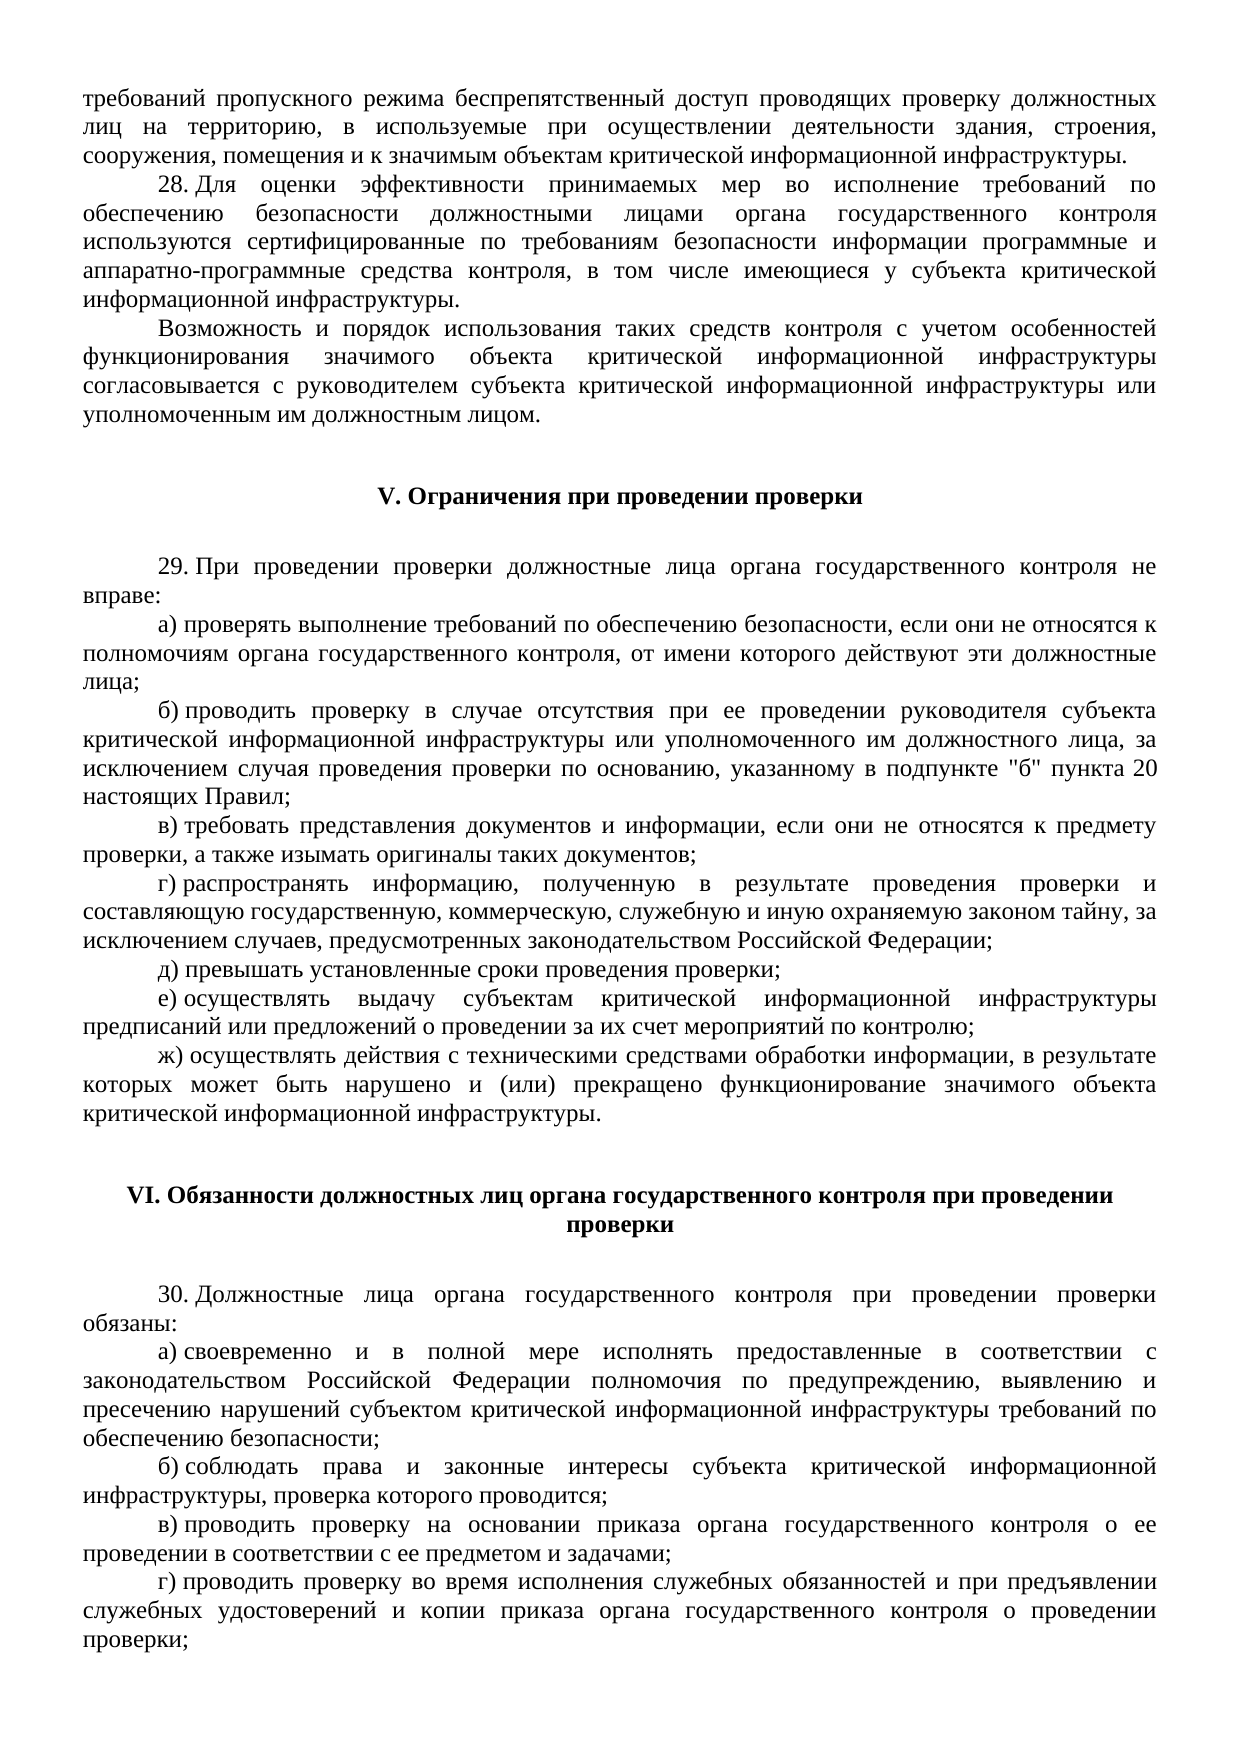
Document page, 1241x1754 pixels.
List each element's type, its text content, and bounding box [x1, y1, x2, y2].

text е) осуществлять выдачу субъектам критической информационной инфраструктуры предписаний или предложений о проведении за их счет мероприятий по контролю; [83, 983, 1157, 1040]
text б) соблюдать права и законные интересы субъекта критической информационной инфраструктуры, проверка которого проводится; [83, 1451, 1157, 1509]
text 29. При проведении проверки должностные лица органа государственного контроля не вправе: [83, 551, 1157, 609]
text требований пропускного режима беспрепятственный доступ проводящих проверку должностных лиц на территорию, в используемые при осуществлении деятельности здания, строения, сооружения, помещения и к значимым объектам критической информационной инфраструктуры. [83, 83, 1157, 169]
text 30. Должностные лица органа государственного контроля при проведении проверки обязаны: [83, 1279, 1157, 1336]
text 28. Для оценки эффективности принимаемых мер во исполнение требований по обеспечению безопасности должностными лицами органа государственного контроля используются сертифицированные по требованиям безопасности информации программные и аппаратно-программные средства контроля, в том числе имеющиеся у субъекта критической информационной инфраструктуры. [83, 169, 1157, 313]
text в) проводить проверку на основании приказа органа государственного контроля о ее проведении в соответствии с ее предметом и задачами; [83, 1509, 1157, 1566]
text б) проводить проверку в случае отсутствия при ее проведении руководителя субъекта критической информационной инфраструктуры или уполномоченного им должностного лица, за исключением случая проведения проверки по основанию, указанному в подпункте "б" пункта 20 настоящих Правил; [83, 695, 1157, 810]
text Возможность и порядок использования таких средств контроля с учетом особенностей функционирования значимого объекта критической информационной инфраструктуры согласовывается с руководителем субъекта критической информационной инфраструктуры или уполномоченным им должностным лицом. [83, 313, 1157, 428]
text д) превышать установленные сроки проведения проверки; [83, 954, 1157, 983]
text г) распространять информацию, полученную в результате проведения проверки и составляющую государственную, коммерческую, служебную и иную охраняемую законом тайну, за исключением случаев, предусмотренных законодательством Российской Федерации; [83, 868, 1157, 954]
text ж) осуществлять действия с техническими средствами обработки информации, в результате которых может быть нарушено и (или) прекращено функционирование значимого объекта критической информационной инфраструктуры. [83, 1040, 1157, 1126]
text а) своевременно и в полной мере исполнять предоставленные в соответствии с законодательством Российской Федерации полномочия по предупреждению, выявлению и пресечению нарушений субъектом критической информационной инфраструктуры требований по обеспечению безопасности; [83, 1336, 1157, 1451]
subtitle VI. Обязанности должностных лиц органа государственного контроля при проведении проверки [83, 1180, 1157, 1238]
text а) проверять выполнение требований по обеспечению безопасности, если они не относятся к полномочиям органа государственного контроля, от имени которого действуют эти должностные лица; [83, 609, 1157, 695]
subtitle V. Ограничения при проведении проверки [83, 481, 1157, 510]
text в) требовать представления документов и информации, если они не относятся к предмету проверки, а также изымать оригиналы таких документов; [83, 810, 1157, 868]
text г) проводить проверку во время исполнения служебных обязанностей и при предъявлении служебных удостоверений и копии приказа органа государственного контроля о проведении проверки; [83, 1566, 1157, 1653]
